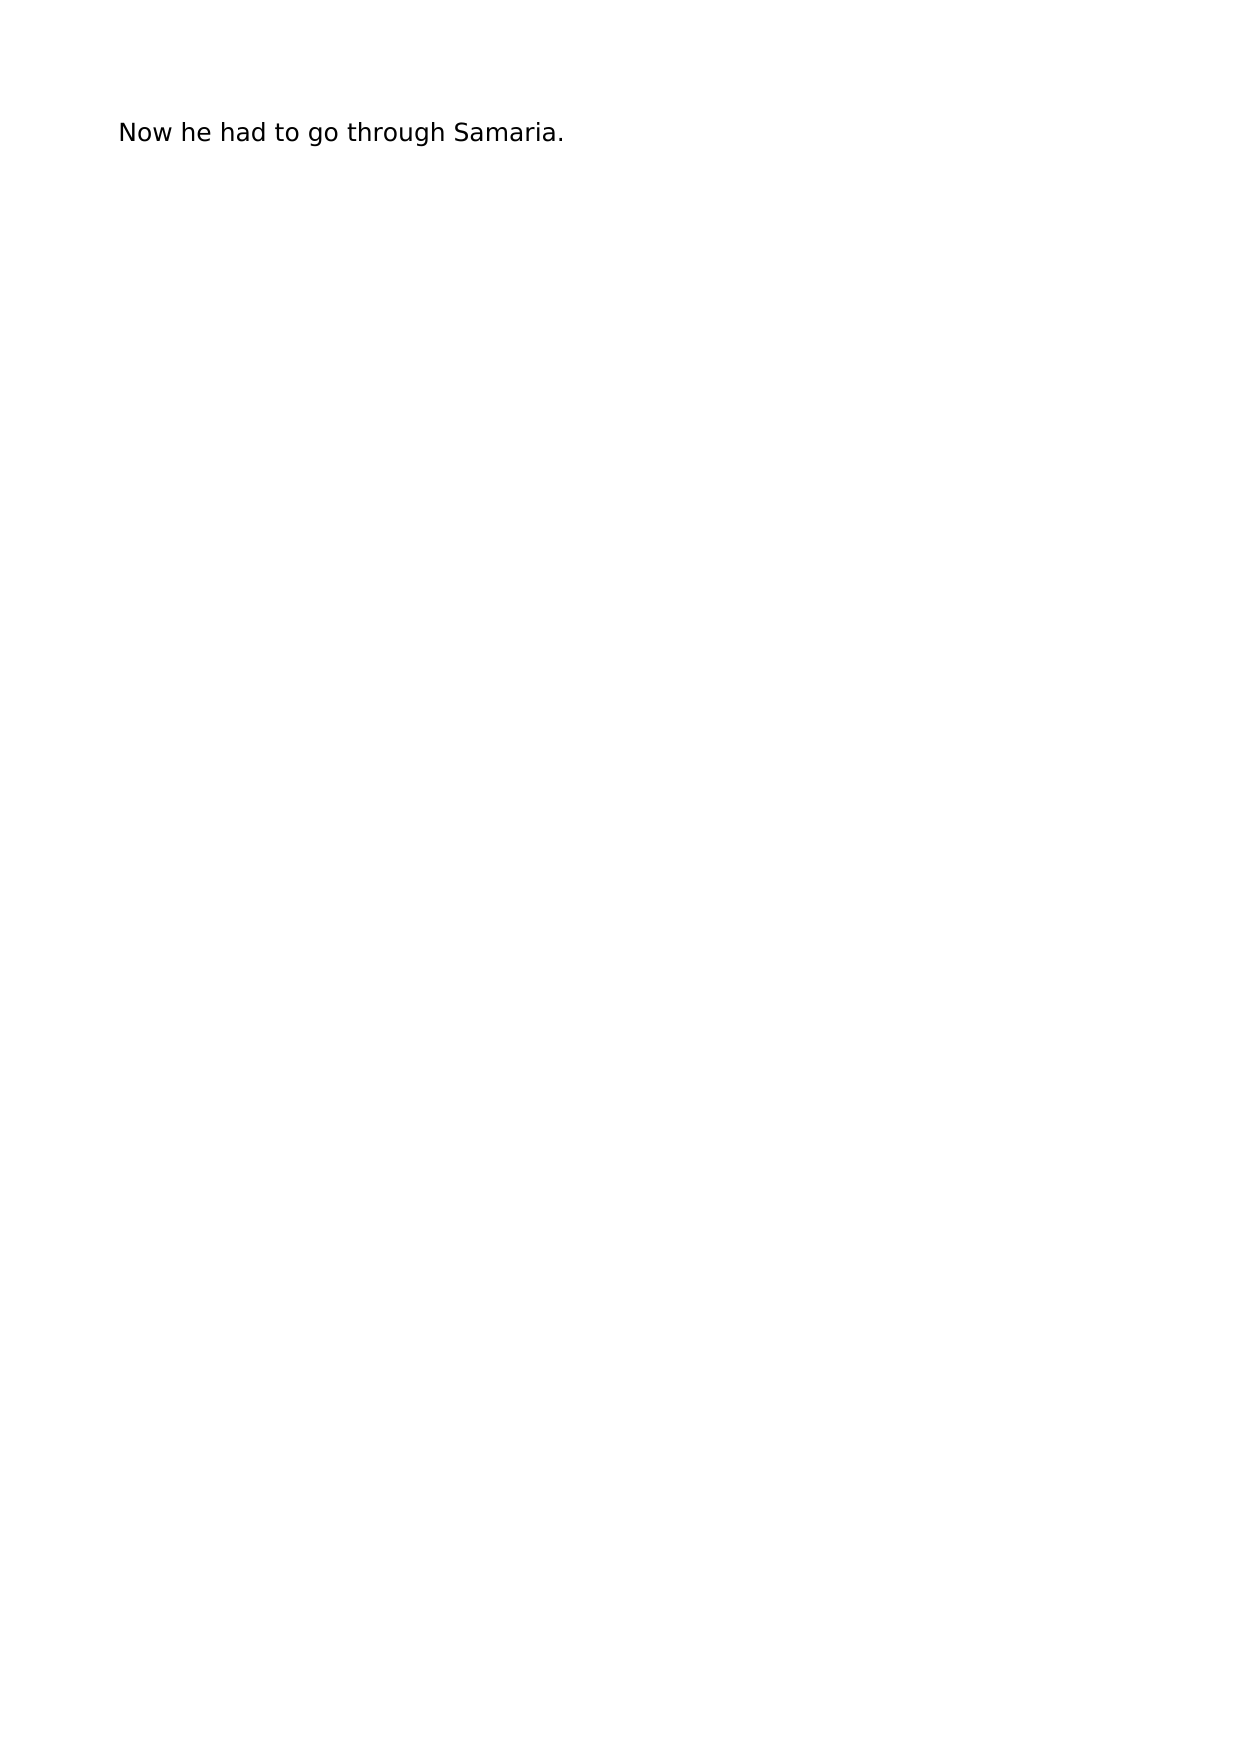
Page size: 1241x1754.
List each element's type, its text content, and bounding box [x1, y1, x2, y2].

text Now he had to go through Samaria. [118, 118, 1122, 147]
